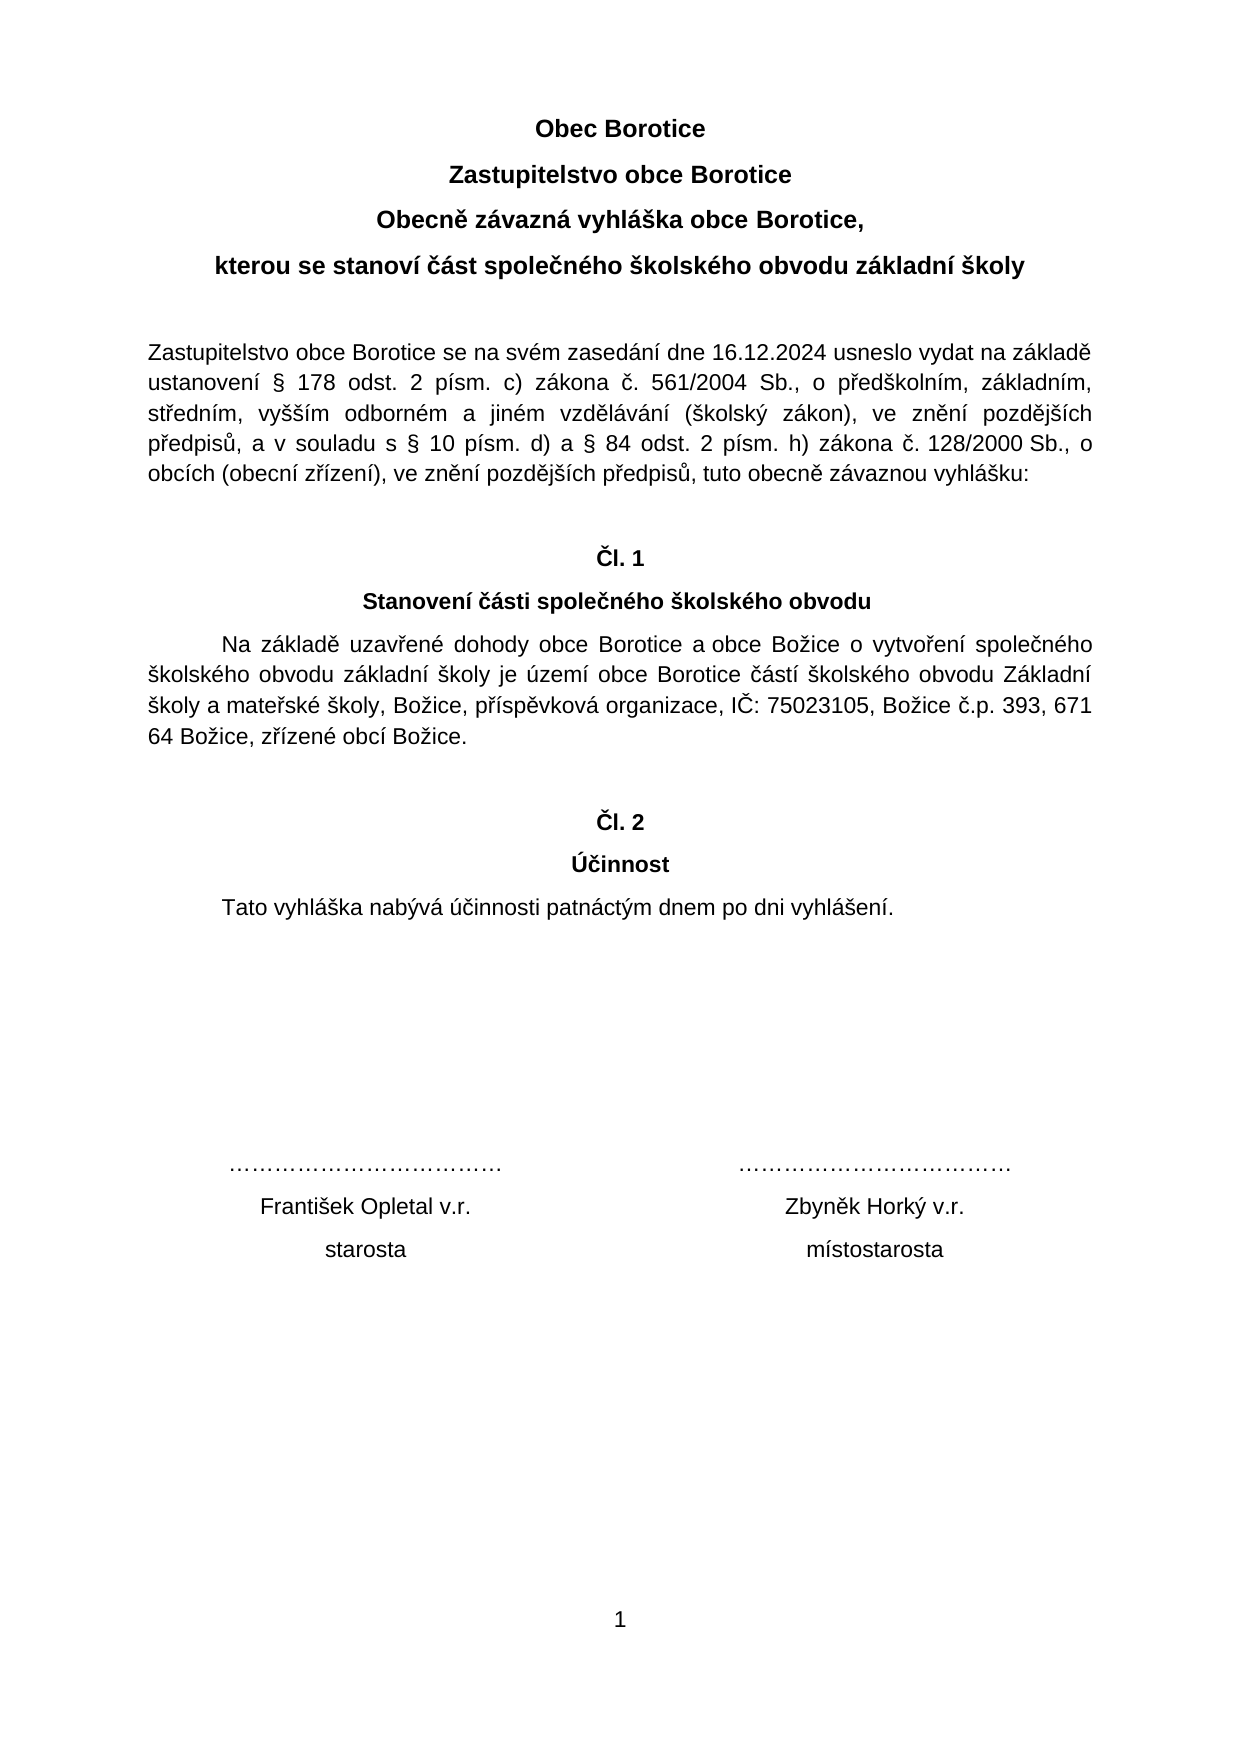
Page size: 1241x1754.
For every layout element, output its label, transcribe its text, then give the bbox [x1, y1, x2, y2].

text Obecně závazná vyhláška obce Borotice, [148, 205, 1093, 234]
text starosta [148, 1236, 583, 1262]
text Čl. 1 [148, 545, 1093, 572]
text Na základě uzavřené dohody obce Borotice a obce Božice o vytvoření společného školského obvodu základní školy je území obce Borotice částí školského obvodu Základní školy a mateřské školy, Božice, příspěvková organizace, IČ: 75023105, Božice č.p. 393, 671 64 Božice, zřízené obcí Božice. [148, 631, 1093, 750]
text Obec Borotice [148, 114, 1093, 143]
text Zastupitelstvo obce Borotice [148, 160, 1093, 188]
text Účinnost [148, 851, 1093, 878]
text Stanovení části společného školského obvodu [148, 588, 1093, 614]
text ……………………………… [657, 1150, 1093, 1177]
text Tato vyhláška nabývá účinnosti patnáctým dnem po dni vyhlášení. [148, 894, 1093, 921]
text Čl. 2 [148, 809, 1093, 835]
text Zbyněk Horký v.r. [657, 1193, 1093, 1219]
text kterou se stanoví část společného školského obvodu základní školy [148, 251, 1093, 279]
text František Opletal v.r. [148, 1193, 583, 1219]
text Zastupitelstvo obce Borotice se na svém zasedání dne 16.12.2024 usneslo vydat na základě ustanovení § 178 odst. 2 písm. c) zákona č. 561/2004 Sb., o předškolním, základním, středním, vyšším odborném a jiném vzdělávání (školský zákon), ve znění pozdějších předpisů, a v souladu s § 10 písm. d) a § 84 odst. 2 písm. h) zákona č. 128/2000 Sb., o obcích (obecní zřízení), ve znění pozdějších předpisů, tuto obecně závaznou vyhlášku: [148, 339, 1093, 486]
text ……………………………… [148, 1150, 583, 1177]
text místostarosta [657, 1236, 1093, 1262]
